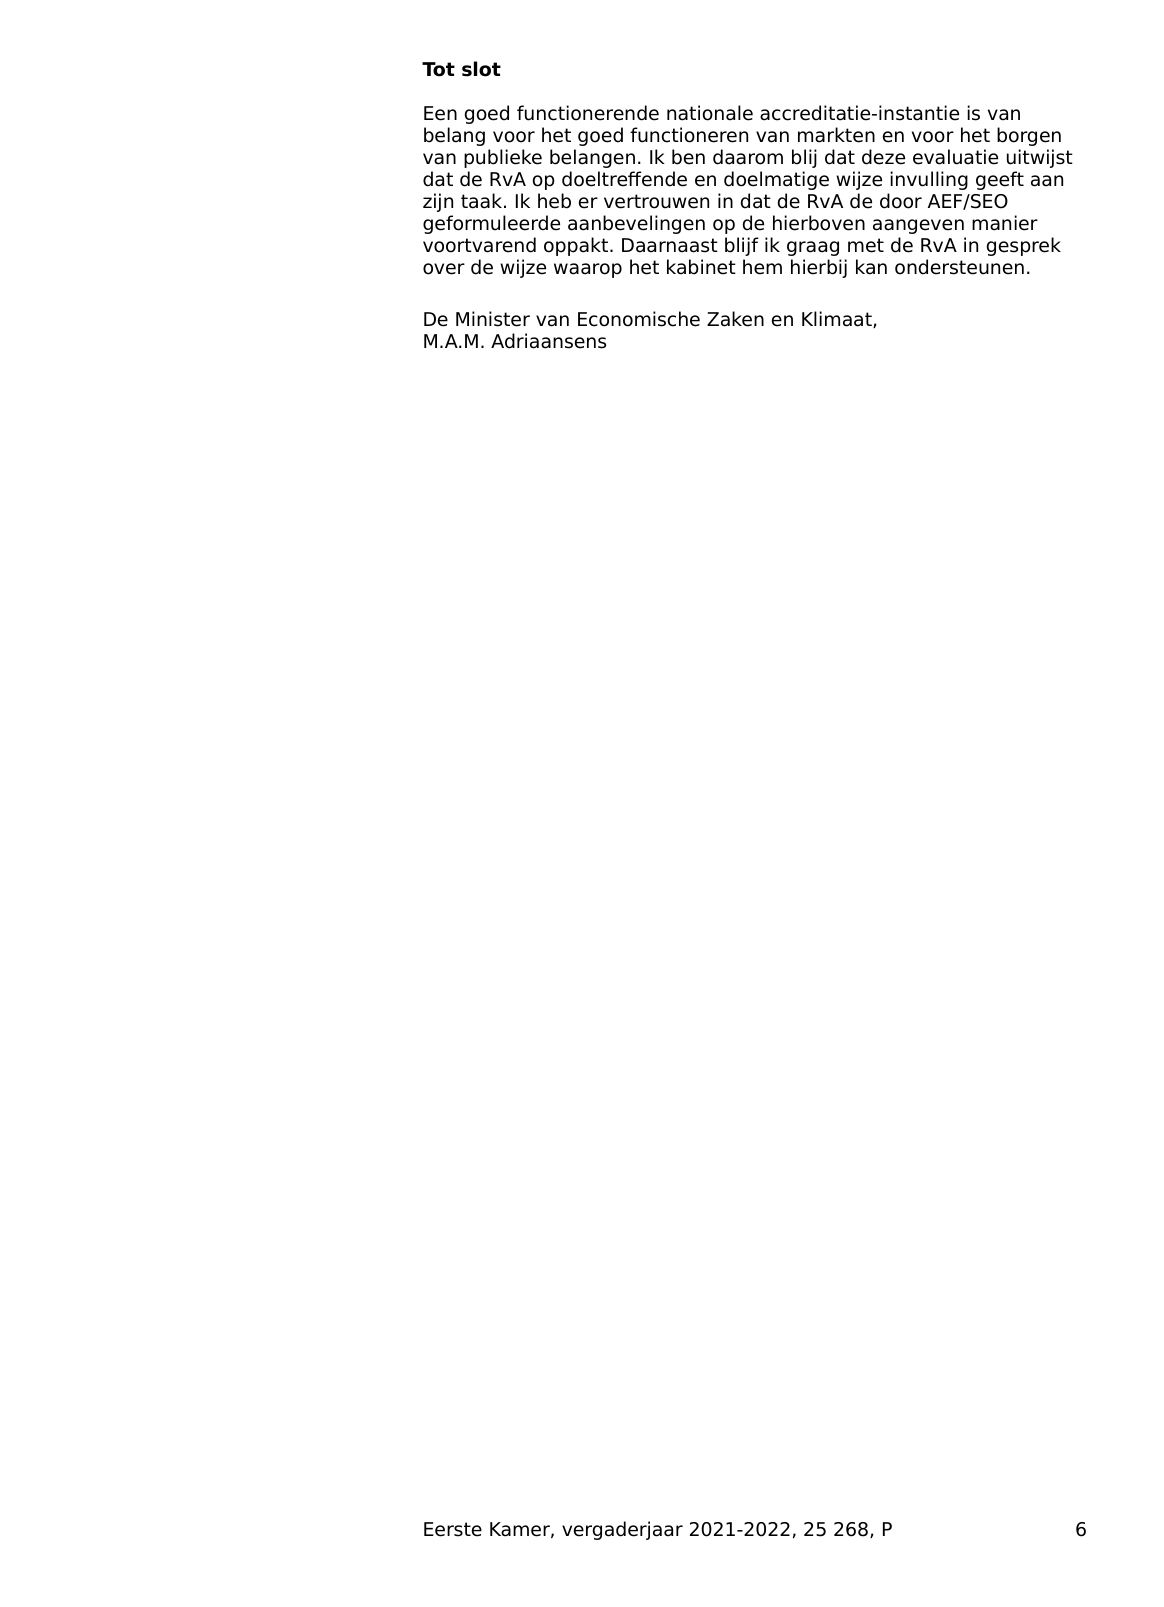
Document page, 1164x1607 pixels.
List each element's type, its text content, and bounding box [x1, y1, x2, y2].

text Een goed functionerende nationale accreditatie-instantie is van belang voor het goed functioneren van markten en voor het borgen van publieke belangen. Ik ben daarom blij dat deze evaluatie uitwijst dat de RvA op doeltreffende en doelmatige wijze invulling geeft aan zijn taak. Ik heb er vertrouwen in dat de RvA de door AEF/SEO geformuleerde aanbevelingen op de hierboven aangeven manier voortvarend oppakt. Daarnaast blijf ik graag met de RvA in gesprek over de wijze waarop het kabinet hem hierbij kan ondersteunen. [422, 103, 1087, 279]
text De Minister van Economische Zaken en Klimaat, M.A.M. Adriaansens [422, 309, 1087, 353]
subtitle Tot slot [422, 59, 1087, 81]
